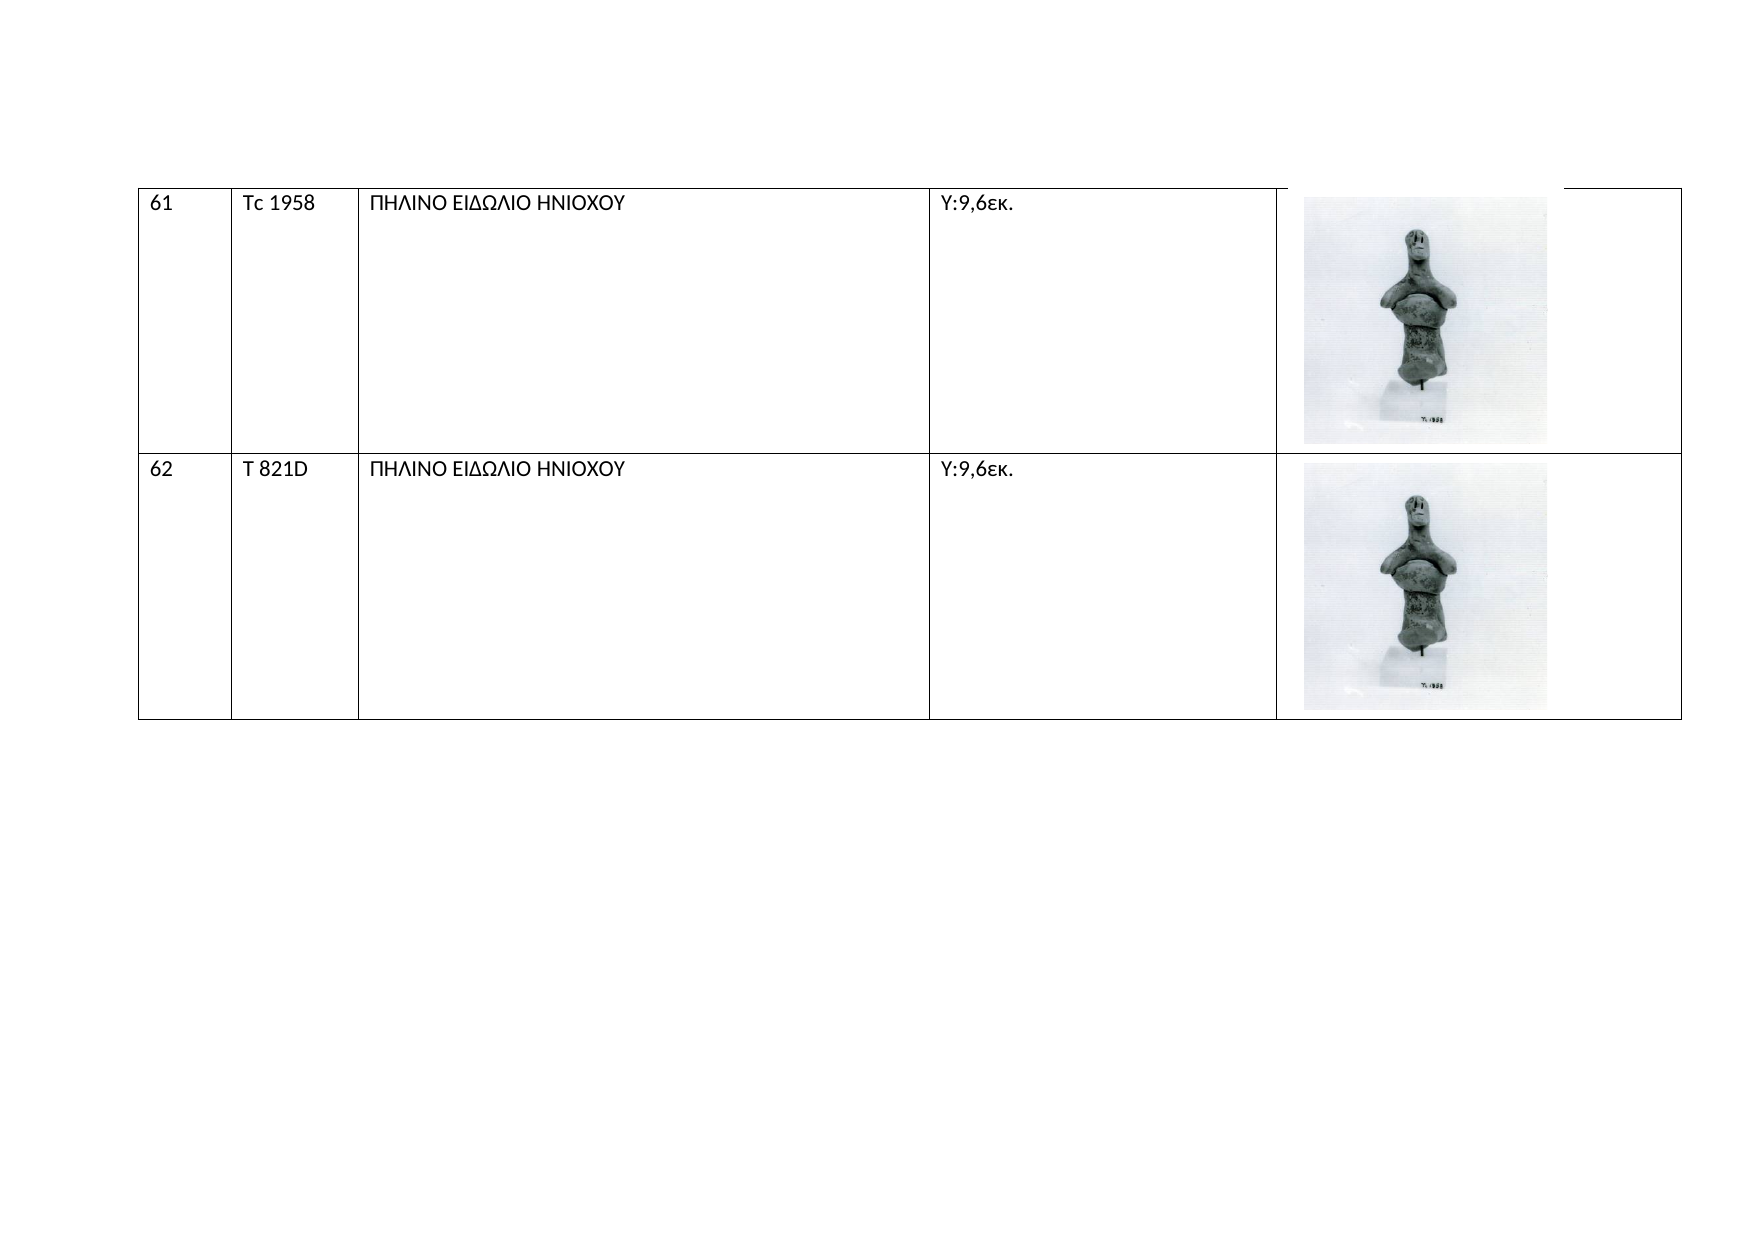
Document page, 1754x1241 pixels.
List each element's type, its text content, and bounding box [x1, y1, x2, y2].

table_cell ΠΗΛΙΝΟ ΕΙΔΩΛΙΟ ΗΝΙΟΧΟΥ [359, 454, 929, 718]
table_cell Υ:9,6εκ. [930, 189, 1276, 453]
table_cell 61 [139, 189, 231, 453]
table_cell [1277, 454, 1681, 718]
table_cell ΠΗΛΙΝΟ ΕΙΔΩΛΙΟ ΗΝΙΟΧΟΥ [359, 189, 929, 453]
picture [1304, 463, 1548, 710]
table_cell T 821D [232, 454, 358, 718]
table_cell Υ:9,6εκ. [930, 454, 1276, 718]
table_cell Τc 1958 [232, 189, 358, 453]
picture [1304, 197, 1548, 444]
table_cell 62 [139, 454, 231, 718]
table_cell [1277, 189, 1681, 453]
